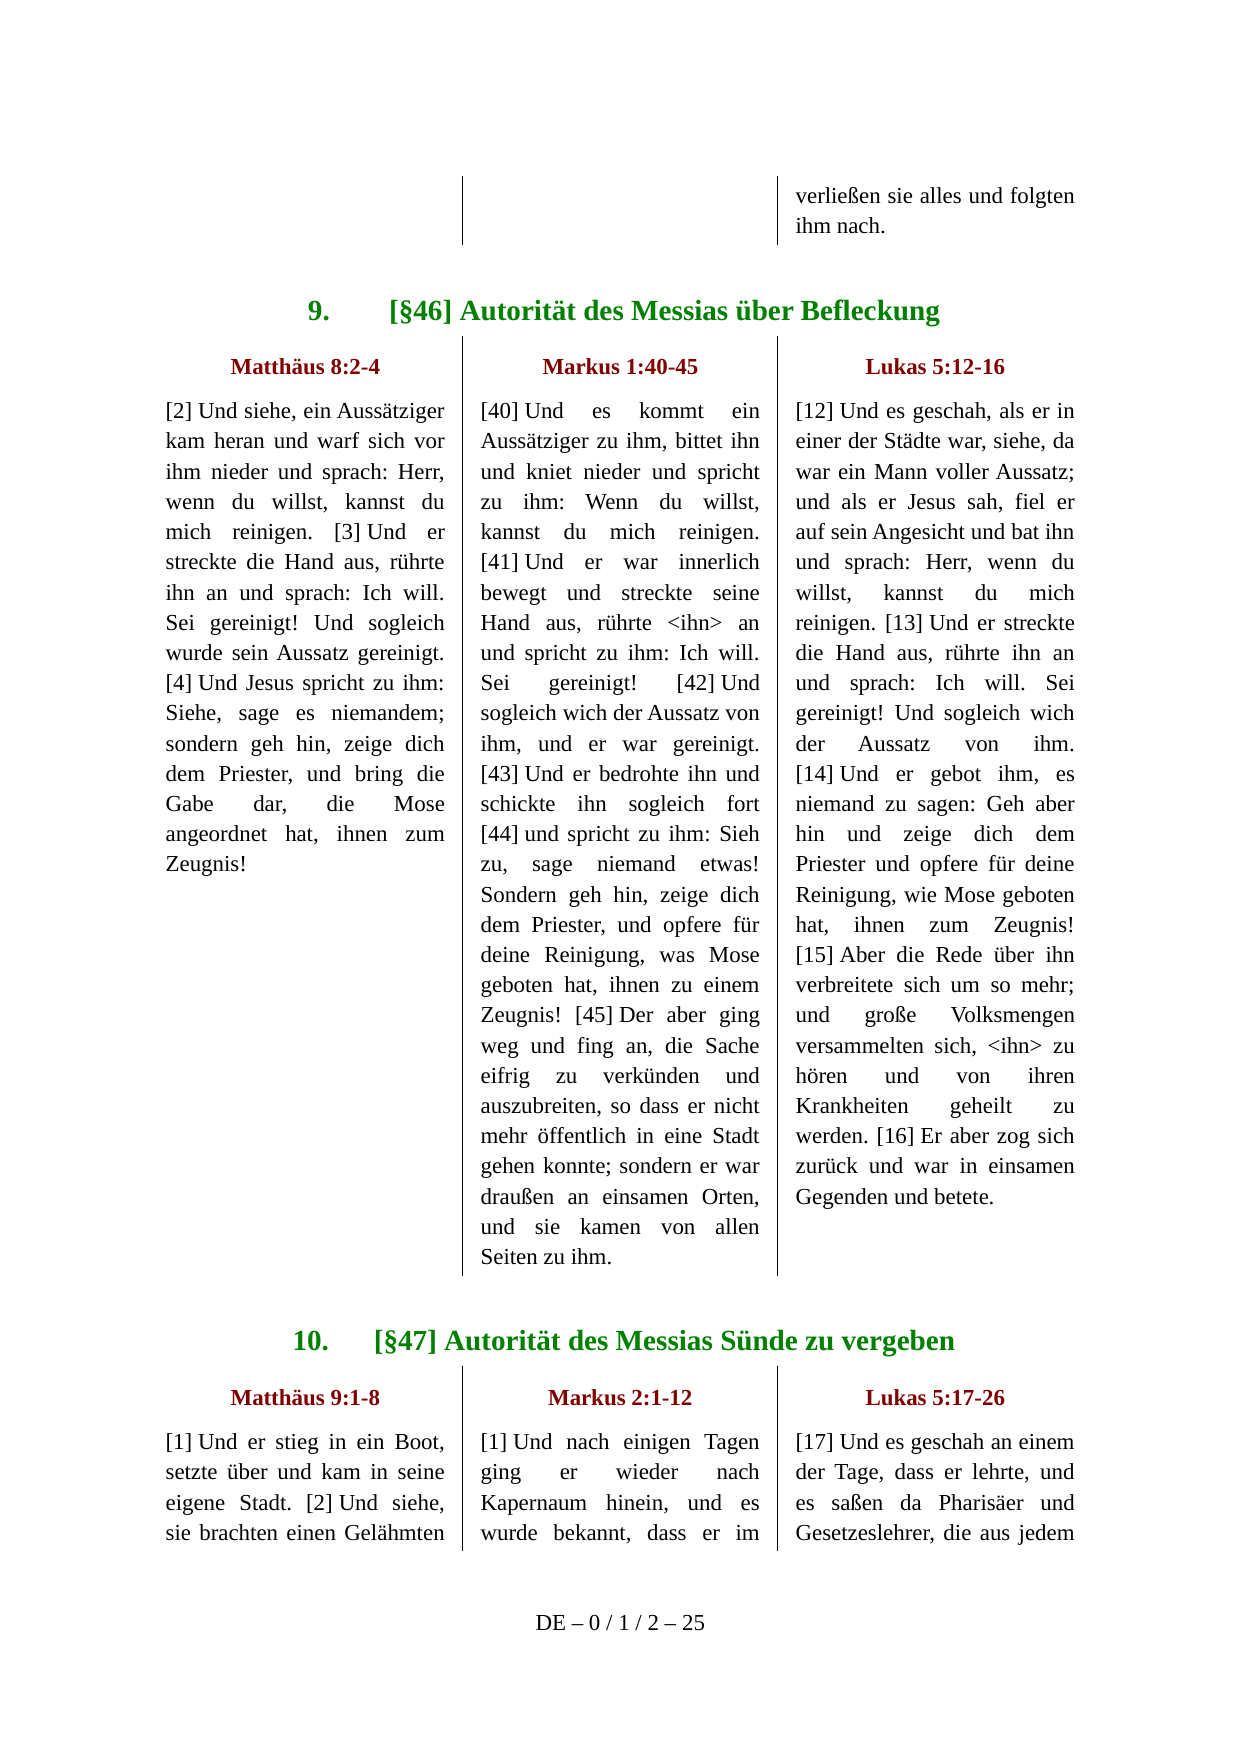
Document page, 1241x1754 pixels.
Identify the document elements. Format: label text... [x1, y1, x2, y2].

table_cell [12] Und es geschah, als er in einer der Städte war, siehe, da war ein Mann voller Aussatz; und als er Jesus sah, fiel er auf sein Angesicht und bat ihn und sprach: Herr, wenn du willst, kannst du mich reinigen. [13] Und er streckte die Hand aus, rührte ihn an und sprach: Ich will. Sei gereinigt! Und sogleich wich der Aussatz von ihm. [14] Und er gebot ihm, es niemand zu sagen: Geh aber hin und zeige dich dem Priester und opfere für deine Reinigung, wie Mose geboten hat, ihnen zum Zeugnis! [15] Aber die Rede über ihn verbreitete sich um so mehr; und große Volksmengen versammelten sich, <ihn> zu hören und von ihren Krankheiten geheilt zu werden. [16] Er aber zog sich zurück und war in einsamen Gegenden und betete. [778, 391, 1093, 1276]
table_header Lukas 5:12-16 [778, 336, 1093, 391]
table_cell [2] Und siehe, ein Aussätziger kam heran und warf sich vor ihm nieder und sprach: Herr, wenn du willst, kannst du mich reinigen. [3] Und er streckte die Hand aus, rührte ihn an und sprach: Ich will. Sei gereinigt! Und sogleich wurde sein Aussatz gereinigt. [4] Und Jesus spricht zu ihm: Siehe, sage es niemandem; sondern geh hin, zeige dich dem Priester, und bring die Gabe dar, die Mose angeordnet hat, ihnen zum Zeugnis! [148, 391, 462, 1276]
table_header Matthäus 9:1-8 [148, 1366, 462, 1422]
table_cell [40] Und es kommt ein Aussätziger zu ihm, bittet ihn und kniet nieder und spricht zu ihm: Wenn du willst, kannst du mich reinigen. [41] Und er war innerlich bewegt und streckte seine Hand aus, rührte <ihn> an und spricht zu ihm: Ich will. Sei gereinigt! [42] Und sogleich wich der Aussatz von ihm, und er war gereinigt. [43] Und er bedrohte ihn und schickte ihn sogleich fort [44] und spricht zu ihm: Sieh zu, sage niemand etwas! Sondern geh hin, zeige dich dem Priester, und opfere für deine Reinigung, was Mose geboten hat, ihnen zu einem Zeugnis! [45] Der aber ging weg und fing an, die Sache eifrig zu verkünden und auszubreiten, so dass er nicht mehr öffentlich in eine Stadt gehen konnte; sondern er war draußen an einsamen Orten, und sie kamen von allen Seiten zu ihm. [463, 391, 777, 1276]
table_cell [1] Und nach einigen Tagen ging er wieder nach Kapernaum hinein, und es wurde bekannt, dass er im [463, 1422, 777, 1551]
table_header Markus 1:40-45 [463, 336, 777, 391]
table_cell [1] Und er stieg in ein Boot, setzte über und kam in seine eigene Stadt. [2] Und siehe, sie brachten einen Gelähmten [148, 1422, 462, 1551]
table_cell verließen sie alles und folgten ihm nach. [778, 176, 1093, 245]
subtitle [§47] Autorität des Messias Sünde zu vergeben [148, 1323, 1093, 1357]
table_cell [463, 176, 777, 245]
subtitle [§46] Autorität des Messias über Befleckung [148, 293, 1093, 326]
table_header Lukas 5:17-26 [778, 1366, 1093, 1422]
table_cell [17] Und es geschah an einem der Tage, dass er lehrte, und es saßen da Pharisäer und Gesetzeslehrer, die aus jedem [778, 1422, 1093, 1551]
table_cell [148, 176, 462, 245]
table_header Matthäus 8:2-4 [148, 336, 462, 391]
table_header Markus 2:1-12 [463, 1366, 777, 1422]
